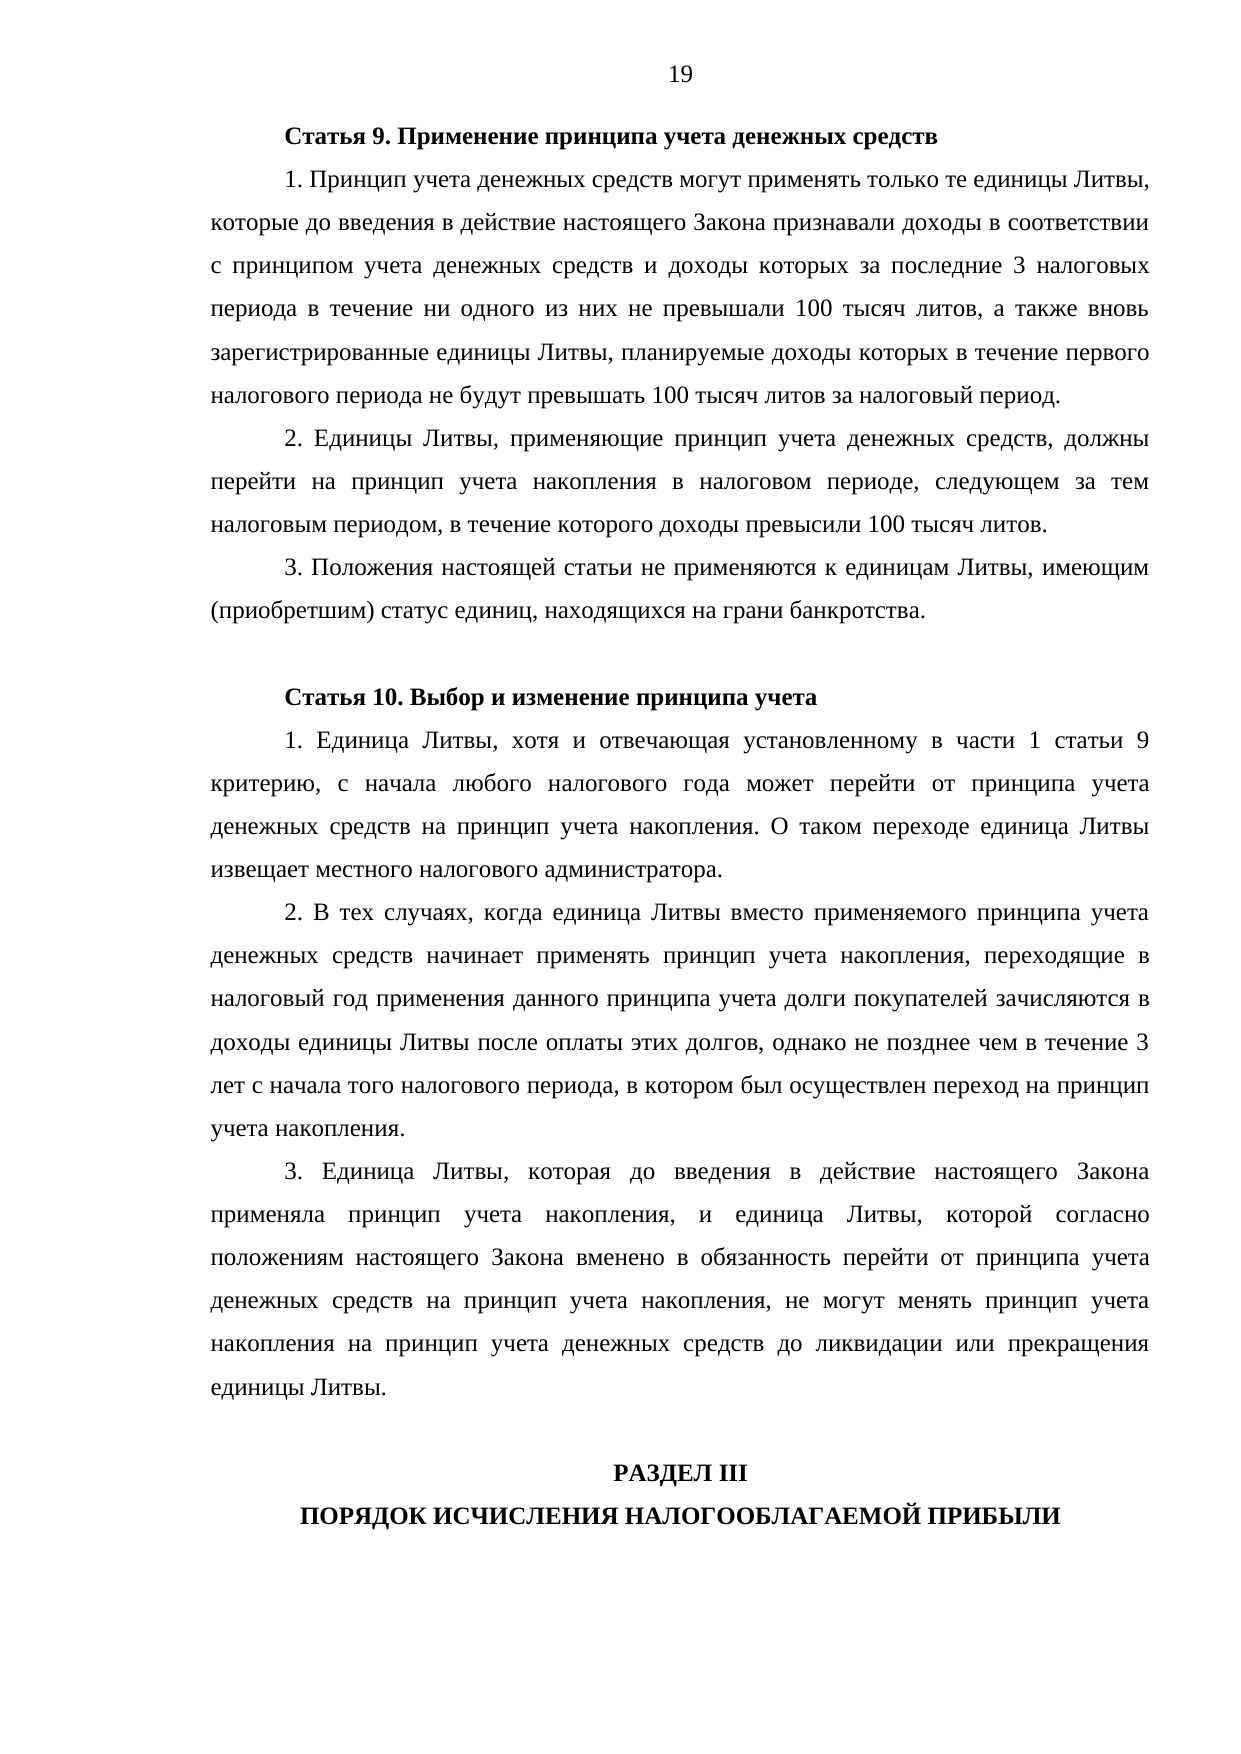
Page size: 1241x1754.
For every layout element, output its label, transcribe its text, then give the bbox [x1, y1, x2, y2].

text Статья 9. Применение принципа учета денежных средств [210, 121, 1150, 150]
text Статья 10. Выбор и изменение принципа учета [210, 682, 1150, 710]
text 2. В тех случаях, когда единица Литвы вместо применяемого принципа учета денежных средств начинает применять принцип учета накопления, переходящие в налоговый год применения данного принципа учета долги покупателей зачисляются в доходы единицы Литвы после оплаты этих долгов, однако не позднее чем в течение 3 лет с начала того налогового периода, в котором был осуществлен переход на принцип учета накопления. [210, 897, 1150, 1142]
text 1. Единица Литвы, хотя и отвечающая установленному в части 1 статьи 9 критерию, с начала любого налогового года может перейти от принципа учета денежных средств на принцип учета накопления. О таком переходе единица Литвы извещает местного налогового администратора. [210, 725, 1150, 883]
text 3. Единица Литвы, которая до введения в действие настоящего Закона применяла принцип учета накопления, и единица Литвы, которой согласно положениям настоящего Закона вменено в обязанность перейти от принципа учета денежных средств на принцип учета накопления, не могут менять принцип учета накопления на принцип учета денежных средств до ликвидации или прекращения единицы Литвы. [210, 1156, 1150, 1400]
text РАЗДЕЛ III [210, 1458, 1150, 1487]
text ПОРЯДОК ИСЧИСЛЕНИЯ НАЛОГООБЛАГАЕМОЙ ПРИБЫЛИ [210, 1501, 1150, 1530]
text 2. Единицы Литвы, применяющие принцип учета денежных средств, должны перейти на принцип учета накопления в налоговом периоде, следующем за тем налоговым периодом, в течение которого доходы превысили 100 тысяч литов. [210, 423, 1150, 538]
text 1. Принцип учета денежных средств могут применять только те единицы Литвы, которые до введения в действие настоящего Закона признавали доходы в соответствии с принципом учета денежных средств и доходы которых за последние 3 налоговых периода в течение ни одного из них не превышали 100 тысяч литов, а также вновь зарегистрированные единицы Литвы, планируемые доходы которых в течение первого налогового периода не будут превышать 100 тысяч литов за налоговый период. [210, 164, 1150, 408]
text 3. Положения настоящей статьи не применяются к единицам Литвы, имеющим (приобретшим) статус единиц, находящихся на грани банкротства. [210, 552, 1150, 624]
